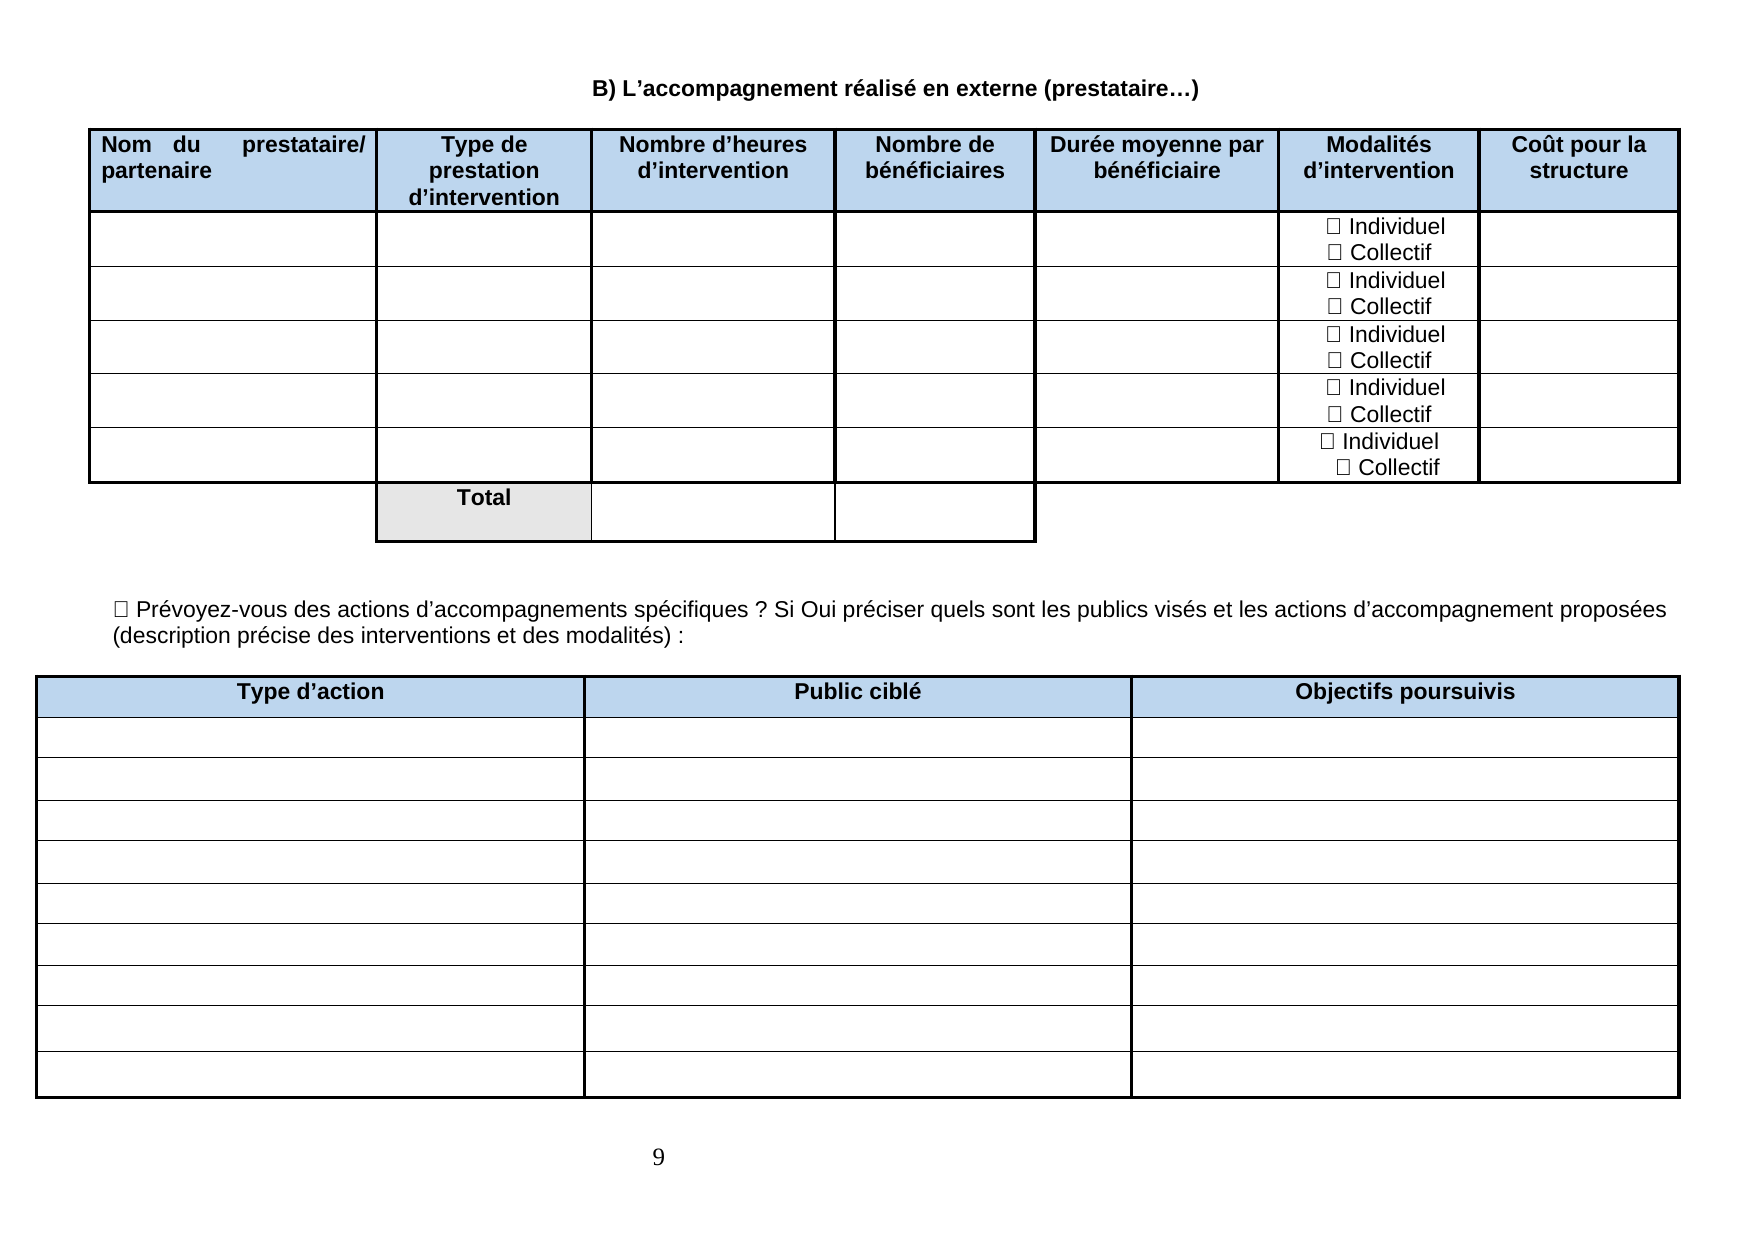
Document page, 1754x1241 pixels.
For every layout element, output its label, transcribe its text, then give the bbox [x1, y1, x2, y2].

table_cell [1279, 510, 1479, 540]
table_header Type d’action [38, 678, 583, 717]
table_cell [586, 718, 1130, 757]
table_cell [837, 213, 1033, 266]
table_cell [1481, 213, 1677, 266]
table_cell [1133, 966, 1677, 1005]
table_cell [1133, 718, 1677, 757]
table_cell [586, 758, 1130, 800]
table_cell [593, 428, 833, 481]
table_header Type de prestation d’intervention [378, 131, 590, 210]
table_cell [378, 213, 590, 266]
table_cell [586, 924, 1130, 965]
table_cell [836, 484, 1033, 540]
table_cell [586, 966, 1130, 1005]
table_cell [1037, 484, 1279, 510]
table_cell [91, 374, 375, 427]
table_header Nombre de bénéficiaires [837, 131, 1033, 210]
table_cell [586, 1006, 1130, 1051]
table_cell [592, 484, 834, 540]
table_cell [586, 1052, 1130, 1096]
table_cell [837, 428, 1033, 481]
table_cell [837, 267, 1033, 319]
table_cell [1481, 374, 1677, 427]
table_cell [38, 801, 583, 840]
table_header Nombre d’heures d’intervention [593, 131, 833, 210]
table_cell [1133, 801, 1677, 840]
table_cell [38, 841, 583, 883]
table_cell [837, 321, 1033, 373]
table_cell [38, 884, 583, 923]
table_cell [91, 213, 375, 266]
table_cell [593, 213, 833, 266]
table_cell [1279, 484, 1479, 510]
table_cell [837, 374, 1033, 427]
table_cell [586, 884, 1130, 923]
table_cell [378, 267, 590, 319]
table_cell [90, 484, 375, 540]
table_cell [1481, 267, 1677, 319]
table_cell [1037, 374, 1277, 427]
table_cell [38, 1006, 583, 1051]
table_cell [1037, 510, 1279, 540]
table_cell [1133, 1006, 1677, 1051]
table_cell  Individuel  Collectif [1280, 267, 1477, 319]
table_cell [586, 801, 1130, 840]
table_cell  Individuel  Collectif [1280, 428, 1477, 481]
table_cell  Individuel  Collectif [1280, 213, 1477, 266]
text  Prévoyez-vous des actions d’accompagnements spécifiques ? Si Oui préciser quels sont les publics visés et les actions d’accompagnement proposées (description précise des interventions et des modalités) : [112, 596, 1679, 648]
table_cell [1481, 321, 1677, 373]
table_header Public ciblé [586, 678, 1130, 717]
table_cell [38, 924, 583, 965]
table_cell [1037, 213, 1277, 266]
table_cell [1133, 758, 1677, 800]
table_cell  Individuel  Collectif [1280, 321, 1477, 373]
table_header Durée moyenne par bénéficiaire [1037, 131, 1277, 210]
table_cell  Individuel  Collectif [1280, 374, 1477, 427]
table_header Objectifs poursuivis [1133, 678, 1677, 717]
table_cell [1479, 484, 1679, 510]
table_header Modalités d’intervention [1280, 131, 1477, 210]
table_cell [378, 321, 590, 373]
table_cell [1479, 510, 1679, 540]
table_cell [1133, 884, 1677, 923]
table_cell [38, 966, 583, 1005]
table_cell [1037, 321, 1277, 373]
table_cell [1133, 924, 1677, 965]
table_cell [378, 374, 590, 427]
table_cell [91, 321, 375, 373]
table_cell [378, 428, 590, 481]
table_cell [593, 321, 833, 373]
table_cell Total [378, 484, 591, 540]
table_cell [1133, 1052, 1677, 1096]
table_header Coût pour la structure [1481, 131, 1677, 210]
table_cell [586, 841, 1130, 883]
table_cell [91, 428, 375, 481]
table_cell [1037, 428, 1277, 481]
table_cell [1037, 267, 1277, 319]
table_cell [1481, 428, 1677, 481]
text B) L’accompagnement réalisé en externe (prestataire…) [112, 75, 1679, 101]
table_cell [1133, 841, 1677, 883]
table_cell [593, 374, 833, 427]
table_cell [38, 1052, 583, 1096]
table_cell [38, 718, 583, 757]
table_header Nom du prestataire/ partenaire [91, 131, 375, 210]
table_cell [38, 758, 583, 800]
table_cell [91, 267, 375, 319]
table_cell [593, 267, 833, 319]
